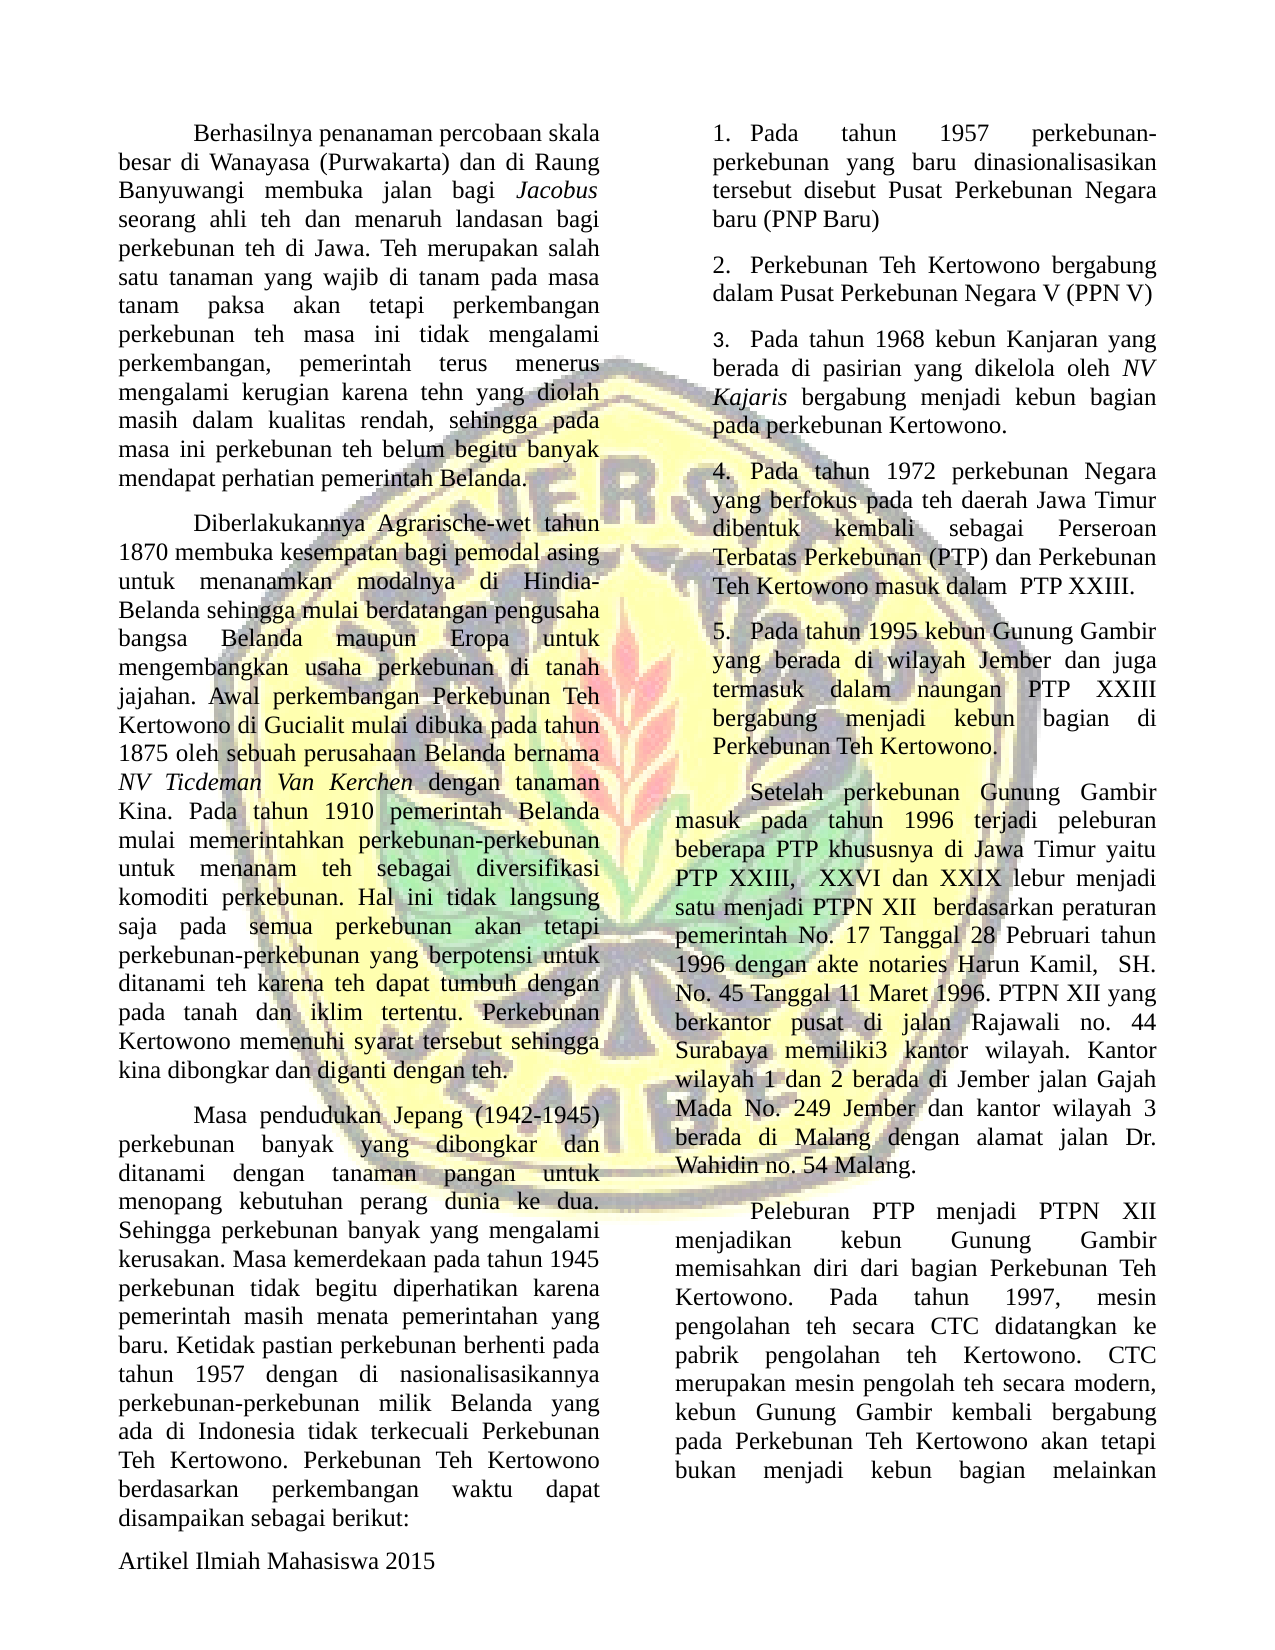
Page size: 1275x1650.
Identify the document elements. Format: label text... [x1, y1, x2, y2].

text Peleburan PTP menjadi PTPN XII menjadikan kebun Gunung Gambir memisahkan diri dari bagian Perkebunan Teh Kertowono. Pada tahun 1997, mesin pengolahan teh secara CTC didatangkan ke pabrik pengolahan teh Kertowono. CTC merupakan mesin pengolah teh secara modern, kebun Gunung Gambir kembali bergabung pada Perkebunan Teh Kertowono akan tetapi bukan menjadi kebun bagian melainkan [675, 1196, 1157, 1483]
list Pada tahun 1972 perkebunan Negara yang berfokus pada teh daerah Jawa Timur dibentuk kembali sebagai Perseroan Terbatas Perkebunan (PTP) dan Perkebunan Teh Kertowono masuk dalam PTP XXIII. [1057, 456, 1157, 600]
list Pada tahun 1995 kebun Gunung Gambir yang berada di wilayah Jember dan juga termasuk dalam naungan PTP XXIII bergabung menjadi kebun bagian di Perkebunan Teh Kertowono. [1057, 616, 1157, 760]
list Pada tahun 1957 perkebunan-perkebunan yang baru dinasionalisasikan tersebut disebut Pusat Perkebunan Negara baru (PNP Baru) [712, 118, 1157, 233]
text Masa pendudukan Jepang (1942-1945) perkebunan banyak yang dibongkar dan ditanami dengan tanaman pangan untuk menopang kebutuhan perang dunia ke dua. Sehingga perkebunan banyak yang mengalami kerusakan. Masa kemerdekaan pada tahun 1945 perkebunan tidak begitu diperhatikan karena pemerintah masih menata pemerintahan yang baru. Ketidak pastian perkebunan berhenti pada tahun 1957 dengan di nasionalisasikannya perkebunan-perkebunan milik Belanda yang ada di Indonesia tidak terkecuali Perkebunan Teh Kertowono. Perkebunan Teh Kertowono berdasarkan perkembangan waktu dapat disampaikan sebagai berikut: [118, 1100, 600, 1531]
text Diberlakukannya Agrarische-wet tahun 1870 membuka kesempatan bagi pemodal asing untuk menanamkan modalnya di Hindia-Belanda sehingga mulai berdatangan pengusaha bangsa Belanda maupun Eropa untuk mengembangkan usaha perkebunan di tanah jajahan. Awal perkembangan Perkebunan Teh Kertowono di Gucialit mulai dibuka pada tahun 1875 oleh sebuah perusahaan Belanda bernama NV Ticdeman Van Kerchen dengan tanaman Kina. Pada tahun 1910 pemerintah Belanda mulai memerintahkan perkebunan-perkebunan untuk menanam teh sebagai diversifikasi komoditi perkebunan. Hal ini tidak langsung saja pada semua perkebunan akan tetapi perkebunan-perkebunan yang berpotensi untuk ditanami teh karena teh dapat tumbuh dengan pada tanah dan iklim tertentu. Perkebunan Kertowono memenuhi syarat tersebut sehingga kina dibongkar dan diganti dengan teh. [118, 508, 200, 1083]
text Berhasilnya penanaman percobaan skala besar di Wanayasa (Purwakarta) dan di Raung Banyuwangi membuka jalan bagi Jacobus seorang ahli teh dan menaruh landasan bagi perkebunan teh di Jawa. Teh merupakan salah satu tanaman yang wajib di tanam pada masa tanam paksa akan tetapi perkembangan perkebunan teh masa ini tidak mengalami perkembangan, pemerintah terus menerus mengalami kerugian karena tehn yang diolah masih dalam kualitas rendah, sehingga pada masa ini perkebunan teh belum begitu banyak mendapat perhatian pemerintah Belanda. [118, 118, 600, 492]
text Setelah perkebunan Gunung Gambir masuk pada tahun 1996 terjadi peleburan beberapa PTP khususnya di Jawa Timur yaitu PTP XXIII, XXVI dan XXIX lebur menjadi satu menjadi PTPN XII berdasarkan peraturan pemerintah No. 17 Tanggal 28 Pebruari tahun 1996 dengan akte notaries Harun Kamil, SH. No. 45 Tanggal 11 Maret 1996. PTPN XII yang berkantor pusat di jalan Rajawali no. 44 Surabaya memiliki3 kantor wilayah. Kantor wilayah 1 dan 2 berada di Jember jalan Gajah Mada No. 249 Jember dan kantor wilayah 3 berada di Malang dengan alamat jalan Dr. Wahidin no. 54 Malang. [1057, 777, 1157, 1179]
list Pada tahun 1968 kebun Kanjaran yang berada di pasirian yang dikelola oleh NV Kajaris bergabung menjadi kebun bagian pada perkebunan Kertowono. [712, 324, 1157, 439]
list Perkebunan Teh Kertowono bergabung dalam Pusat Perkebunan Negara V (PPN V) [712, 250, 1157, 307]
